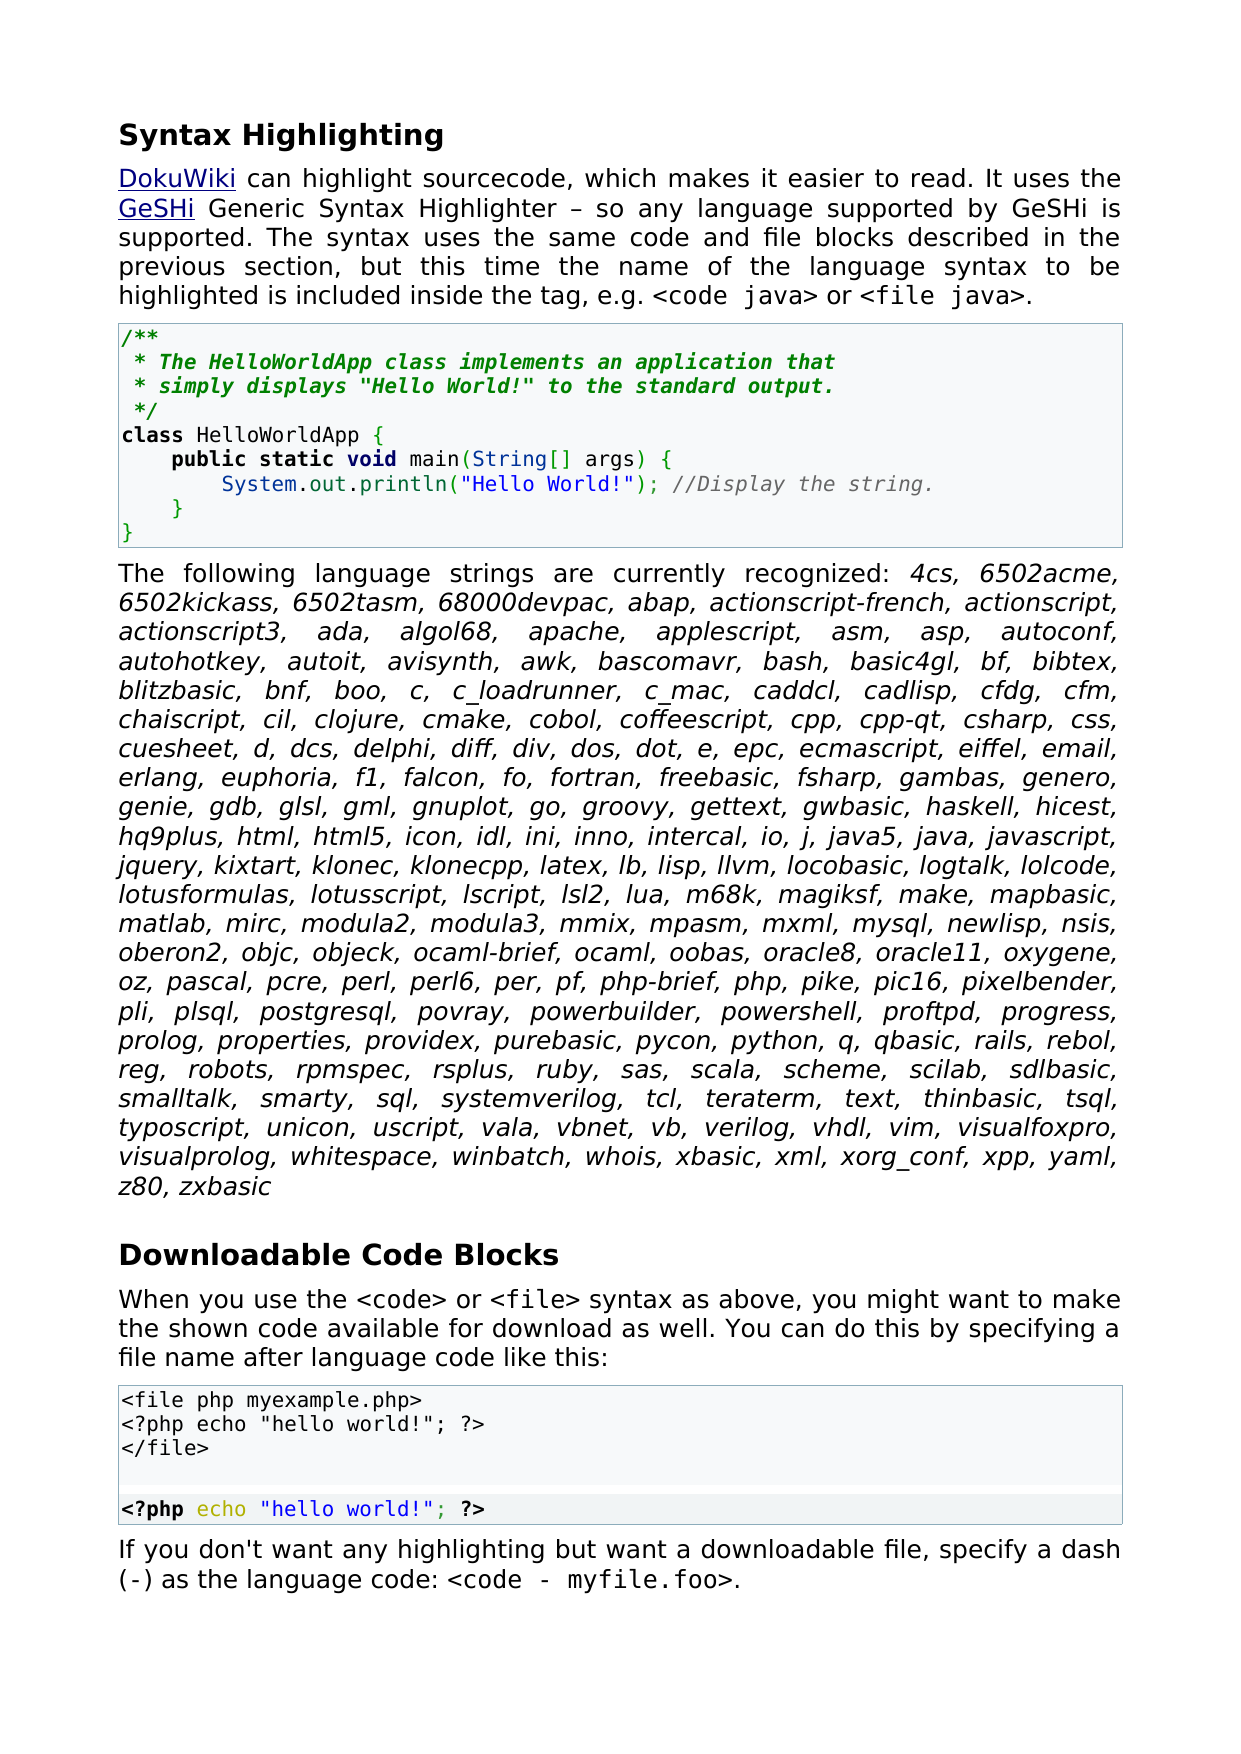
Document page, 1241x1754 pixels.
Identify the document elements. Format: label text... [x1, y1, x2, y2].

text If you don't want any highlighting but want a downloadable file, specify a dash (-) as the language code: <code - myfile.foo>. [118, 1536, 1122, 1594]
text DokuWiki can highlight sourcecode, which makes it easier to read. It uses the GeSHi Generic Syntax Highlighter – so any language supported by GeSHi is supported. The syntax uses the same code and file blocks described in the previous section, but this time the name of the language syntax to be highlighted is included inside the tag, e.g. <code java> or <file java>. [118, 164, 1122, 310]
text <?php echo "hello world!"; ?> [119, 1494, 1122, 1524]
subtitle Syntax Highlighting [118, 118, 1122, 152]
text /** * The HelloWorldApp class implements an application that * simply displays "Hello World!" to the standard output. */ class HelloWorldApp { public static void main(String[] args) { System.out.println("Hello World!"); //Display the string. } } [119, 324, 1122, 547]
text When you use the <code> or <file> syntax as above, you might want to make the shown code available for download as well. You can do this by specifying a file name after language code like this: [118, 1285, 1122, 1372]
subtitle Downloadable Code Blocks [118, 1238, 1122, 1272]
text <file php myexample.php> <?php echo "hello world!"; ?> </file> [119, 1386, 1122, 1485]
text The following language strings are currently recognized: 4cs, 6502acme, 6502kickass, 6502tasm, 68000devpac, abap, actionscript-french, actionscript, actionscript3, ada, algol68, apache, applescript, asm, asp, autoconf, autohotkey, autoit, avisynth, awk, bascomavr, bash, basic4gl, bf, bibtex, blitzbasic, bnf, boo, c, c_loadrunner, c_mac, caddcl, cadlisp, cfdg, cfm, chaiscript, cil, clojure, cmake, cobol, coffeescript, cpp, cpp-qt, csharp, css, cuesheet, d, dcs, delphi, diff, div, dos, dot, e, epc, ecmascript, eiffel, email, erlang, euphoria, f1, falcon, fo, fortran, freebasic, fsharp, gambas, genero, genie, gdb, glsl, gml, gnuplot, go, groovy, gettext, gwbasic, haskell, hicest, hq9plus, html, html5, icon, idl, ini, inno, intercal, io, j, java5, java, javascript, jquery, kixtart, klonec, klonecpp, latex, lb, lisp, llvm, locobasic, logtalk, lolcode, lotusformulas, lotusscript, lscript, lsl2, lua, m68k, magiksf, make, mapbasic, matlab, mirc, modula2, modula3, mmix, mpasm, mxml, mysql, newlisp, nsis, oberon2, objc, objeck, ocaml-brief, ocaml, oobas, oracle8, oracle11, oxygene, oz, pascal, pcre, perl, perl6, per, pf, php-brief, php, pike, pic16, pixelbender, pli, plsql, postgresql, povray, powerbuilder, powershell, proftpd, progress, prolog, properties, providex, purebasic, pycon, python, q, qbasic, rails, rebol, reg, robots, rpmspec, rsplus, ruby, sas, scala, scheme, scilab, sdlbasic, smalltalk, smarty, sql, systemverilog, tcl, teraterm, text, thinbasic, tsql, typoscript, unicon, uscript, vala, vbnet, vb, verilog, vhdl, vim, visualfoxpro, visualprolog, whitespace, winbatch, whois, xbasic, xml, xorg_conf, xpp, yaml, z80, zxbasic [118, 559, 1122, 1201]
